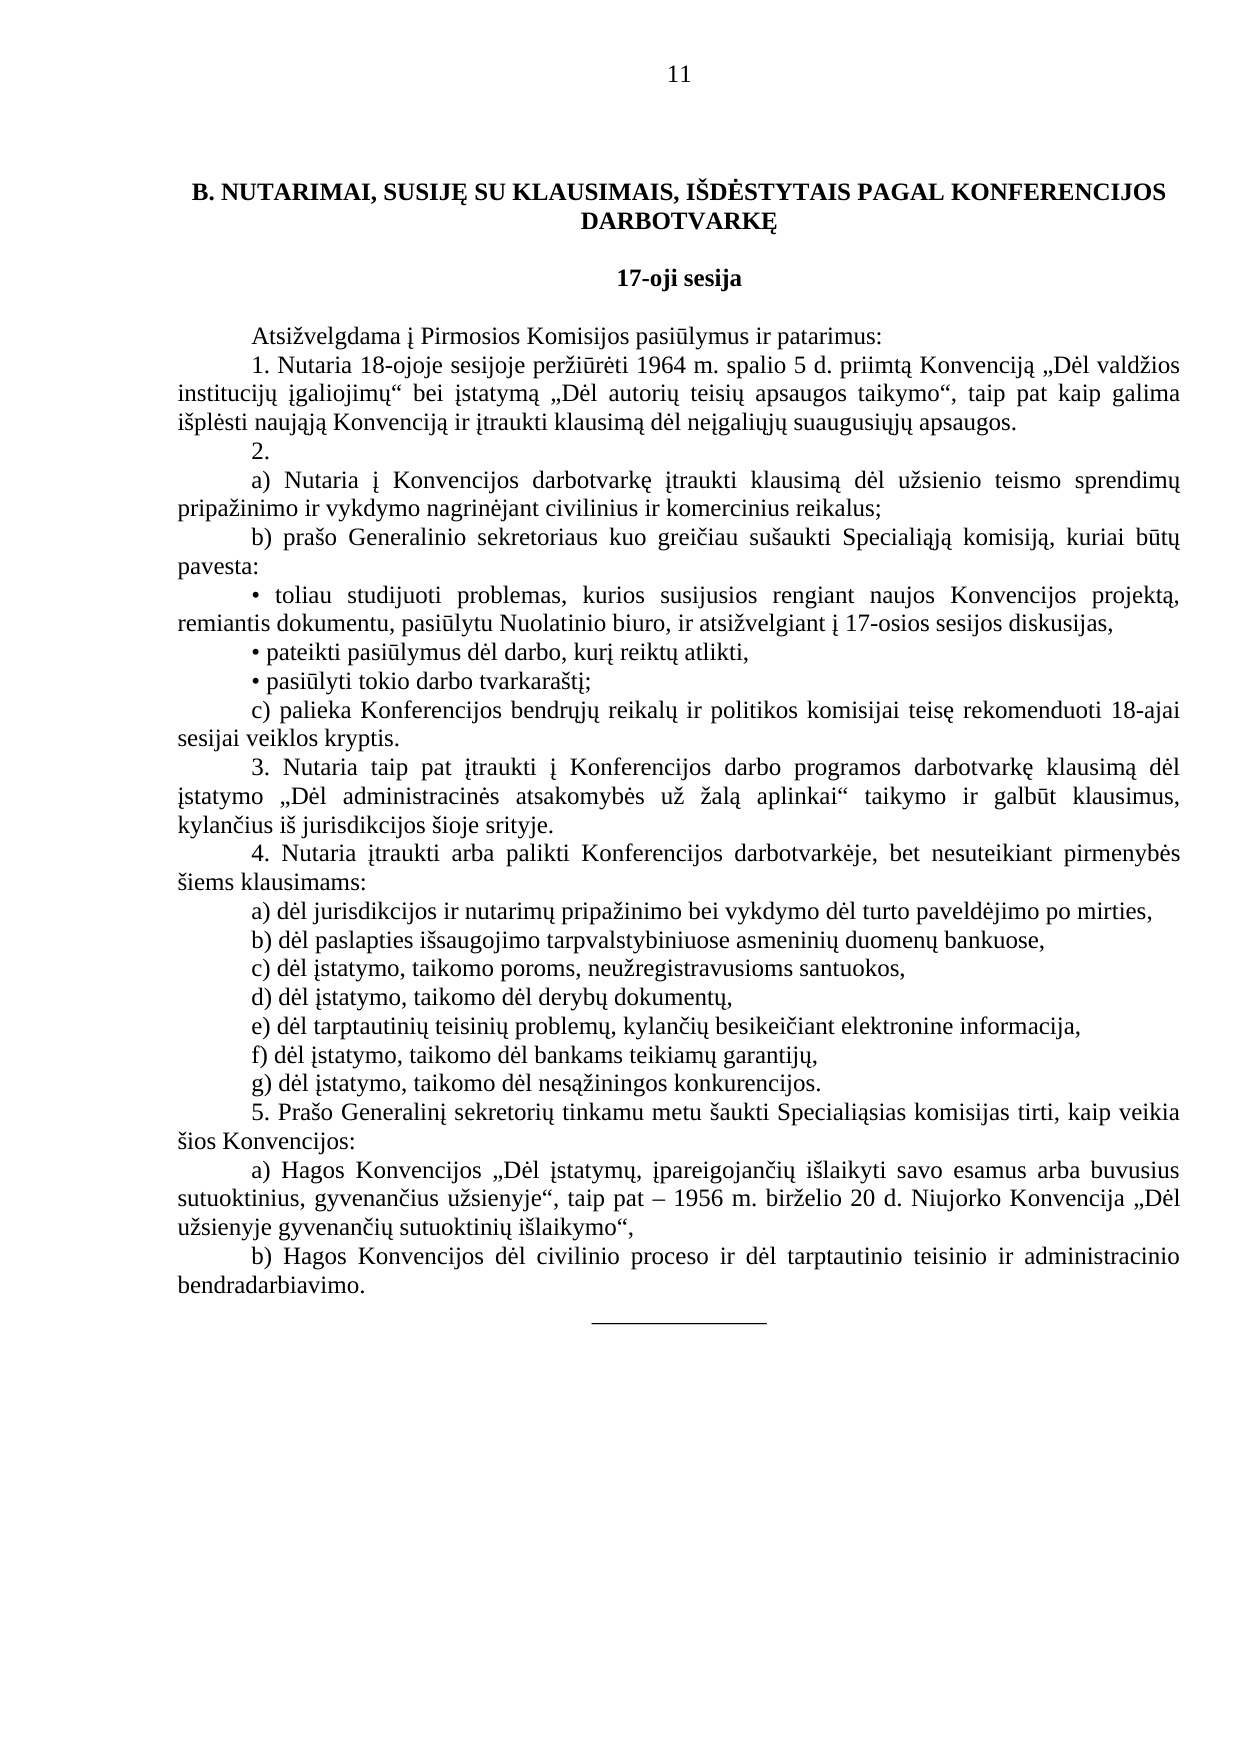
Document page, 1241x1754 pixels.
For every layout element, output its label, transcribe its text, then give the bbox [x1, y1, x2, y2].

text g) dėl įstatymo, taikomo dėl nesąžiningos konkurencijos. [177, 1068, 1181, 1097]
text a) Hagos Konvencijos „Dėl įstatymų, įpareigojančių išlaikyti savo esamus arba buvusius sutuoktinius, gyvenančius užsienyje“, taip pat – 1956 m. birželio 20 d. Niujorko Konvencija „Dėl užsienyje gyvenančių sutuoktinių išlaikymo“, [177, 1155, 1181, 1241]
text 2. [177, 436, 1181, 465]
text b) Hagos Konvencijos dėl civilinio proceso ir dėl tarptautinio teisinio ir administracinio bendradarbiavimo. [177, 1241, 1181, 1298]
text c) dėl įstatymo, taikomo poroms, neužregistravusioms santuokos, [177, 953, 1181, 982]
text e) dėl tarptautinių teisinių problemų, kylančių besikeičiant elektronine informacija, [177, 1011, 1181, 1040]
text • pateikti pasiūlymus dėl darbo, kurį reiktų atlikti, [177, 637, 1181, 666]
text f) dėl įstatymo, taikomo dėl bankams teikiamų garantijų, [177, 1040, 1181, 1068]
text 1. Nutaria 18-ojoje sesijoje peržiūrėti 1964 m. spalio 5 d. priimtą Konvenciją „Dėl valdžios institucijų įgaliojimų“ bei įstatymą „Dėl autorių teisių apsaugos taikymo“, taip pat kaip galima išplėsti naująją Konvenciją ir įtraukti klausimą dėl neįgaliųjų suaugusiųjų apsaugos. [177, 350, 1181, 436]
text 3. Nutaria taip pat įtraukti į Konferencijos darbo programos darbotvarkę klausimą dėl įstatymo „Dėl administracinės atsakomybės už žalą aplinkai“ taikymo ir galbūt klausimus, kylančius iš jurisdikcijos šioje srityje. [177, 752, 1181, 838]
text b) dėl paslapties išsaugojimo tarpvalstybiniuose asmeninių duomenų bankuose, [177, 925, 1181, 953]
text ______________ [177, 1298, 1181, 1327]
text a) Nutaria į Konvencijos darbotvarkę įtraukti klausimą dėl užsienio teismo sprendimų pripažinimo ir vykdymo nagrinėjant civilinius ir komercinius reikalus; [177, 465, 1181, 522]
text • toliau studijuoti problemas, kurios susijusios rengiant naujos Konvencijos projektą, remiantis dokumentu, pasiūlytu Nuolatinio biuro, ir atsižvelgiant į 17-osios sesijos diskusijas, [177, 580, 1181, 637]
text d) dėl įstatymo, taikomo dėl derybų dokumentų, [177, 982, 1181, 1011]
text 5. Prašo Generalinį sekretorių tinkamu metu šaukti Specialiąsias komisijas tirti, kaip veikia šios Konvencijos: [177, 1097, 1181, 1155]
text • pasiūlyti tokio darbo tvarkaraštį; [177, 666, 1181, 695]
text 17-oji sesija [177, 263, 1181, 292]
text 4. Nutaria įtraukti arba palikti Konferencijos darbotvarkėje, bet nesuteikiant pirmenybės šiems klausimams: [177, 838, 1181, 896]
text a) dėl jurisdikcijos ir nutarimų pripažinimo bei vykdymo dėl turto paveldėjimo po mirties, [177, 896, 1181, 925]
text b) prašo Generalinio sekretoriaus kuo greičiau sušaukti Specialiąją komisiją, kuriai būtų pavesta: [177, 522, 1181, 580]
text c) palieka Konferencijos bendrųjų reikalų ir politikos komisijai teisę rekomenduoti 18-ajai sesijai veiklos kryptis. [177, 695, 1181, 752]
text B. NUTARIMAI, SUSIJĘ SU KLAUSIMAIS, IŠDĖSTYTAIS PAGAL KONFERENCIJOS DARBOTVARKĘ [177, 177, 1181, 235]
text Atsižvelgdama į Pirmosios Komisijos pasiūlymus ir patarimus: [177, 321, 1181, 350]
